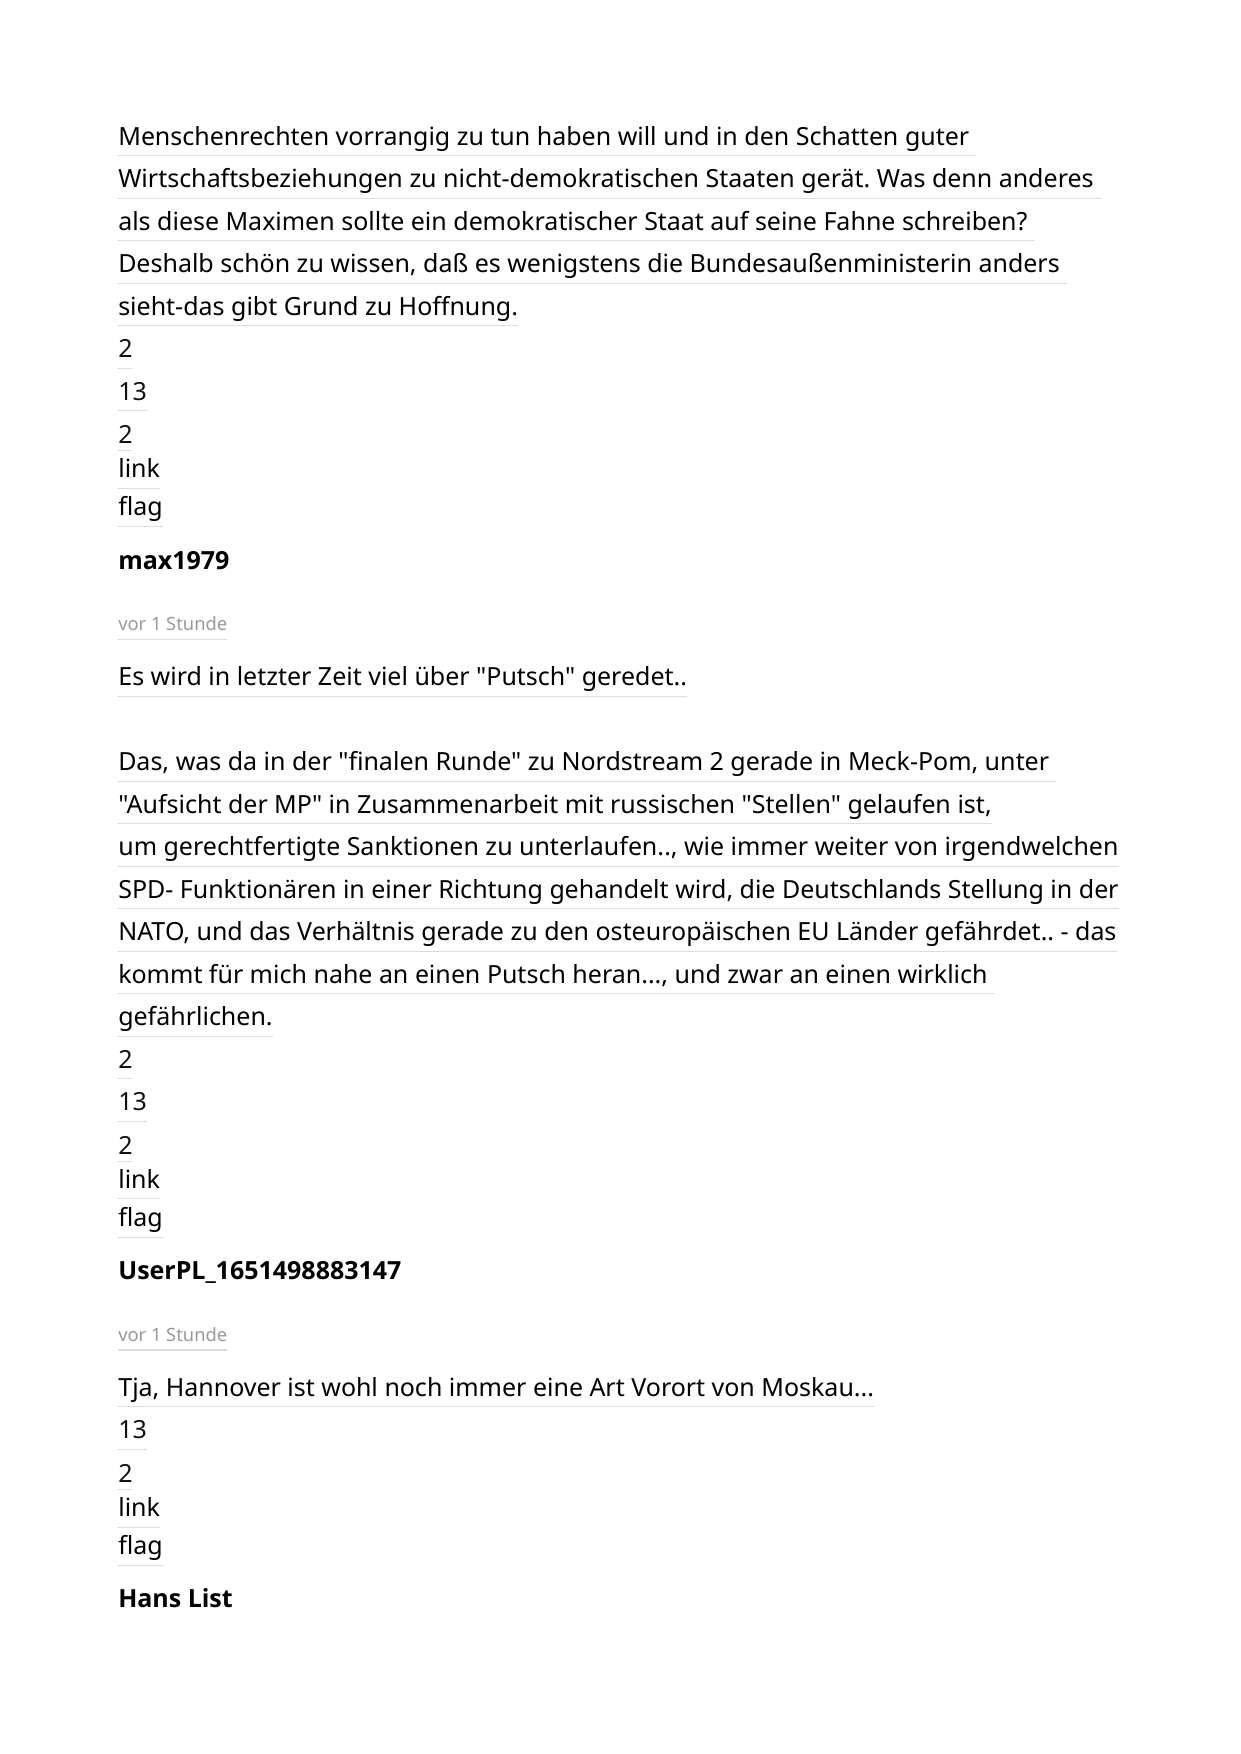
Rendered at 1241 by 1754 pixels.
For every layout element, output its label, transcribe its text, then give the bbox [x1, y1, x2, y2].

text link [118, 1162, 1122, 1199]
text vor 1 Stunde [118, 611, 1117, 640]
text UserPL_1651498883147 [118, 1253, 1122, 1287]
text link [118, 451, 1122, 489]
text 2 [118, 331, 1122, 369]
text 13 [118, 1084, 1122, 1122]
text max1979 [118, 542, 1122, 576]
text Hans List [118, 1581, 1122, 1615]
text 13 [118, 1412, 1122, 1450]
text 13 [118, 373, 1122, 411]
text Menschenrechten vorrangig zu tun haben will und in den Schatten guter Wirtschaftsbeziehungen zu nicht-demokratischen Staaten gerät. Was denn anderes als diese Maximen sollte ein demokratischer Staat auf seine Fahne schreiben? Deshalb schön zu wissen, daß es wenigstens die Bundesaußenministerin anders sieht-das gibt Grund zu Hoffnung. [118, 118, 1122, 326]
text flag [118, 1199, 1122, 1238]
text link [118, 1490, 1122, 1528]
text vor 1 Stunde [118, 1322, 1117, 1351]
text 2 [118, 1126, 1122, 1162]
text Tja, Hannover ist wohl noch immer eine Art Vorort von Moskau... [118, 1369, 1122, 1407]
text 2 [118, 416, 1122, 451]
text 2 [118, 1041, 1122, 1079]
text Es wird in letzter Zeit viel über "Putsch" geredet.. Das, was da in der "finalen Runde" zu Nordstream 2 gerade in Meck-Pom, unter "Aufsicht der MP" in Zusammenarbeit mit russischen "Stellen" gelaufen ist, um gerechtfertigte Sanktionen zu unterlaufen.., wie immer weiter von irgendwelchen SPD- Funktionären in einer Richtung gehandelt wird, die Deutschlands Stellung in der NATO, und das Verhältnis gerade zu den osteuropäischen EU Länder gefährdet.. - das kommt für mich nahe an einen Putsch heran..., und zwar an einen wirklich gefährlichen. [118, 659, 1122, 1037]
text flag [118, 489, 1122, 527]
text 2 [118, 1454, 1122, 1490]
text flag [118, 1528, 1122, 1566]
